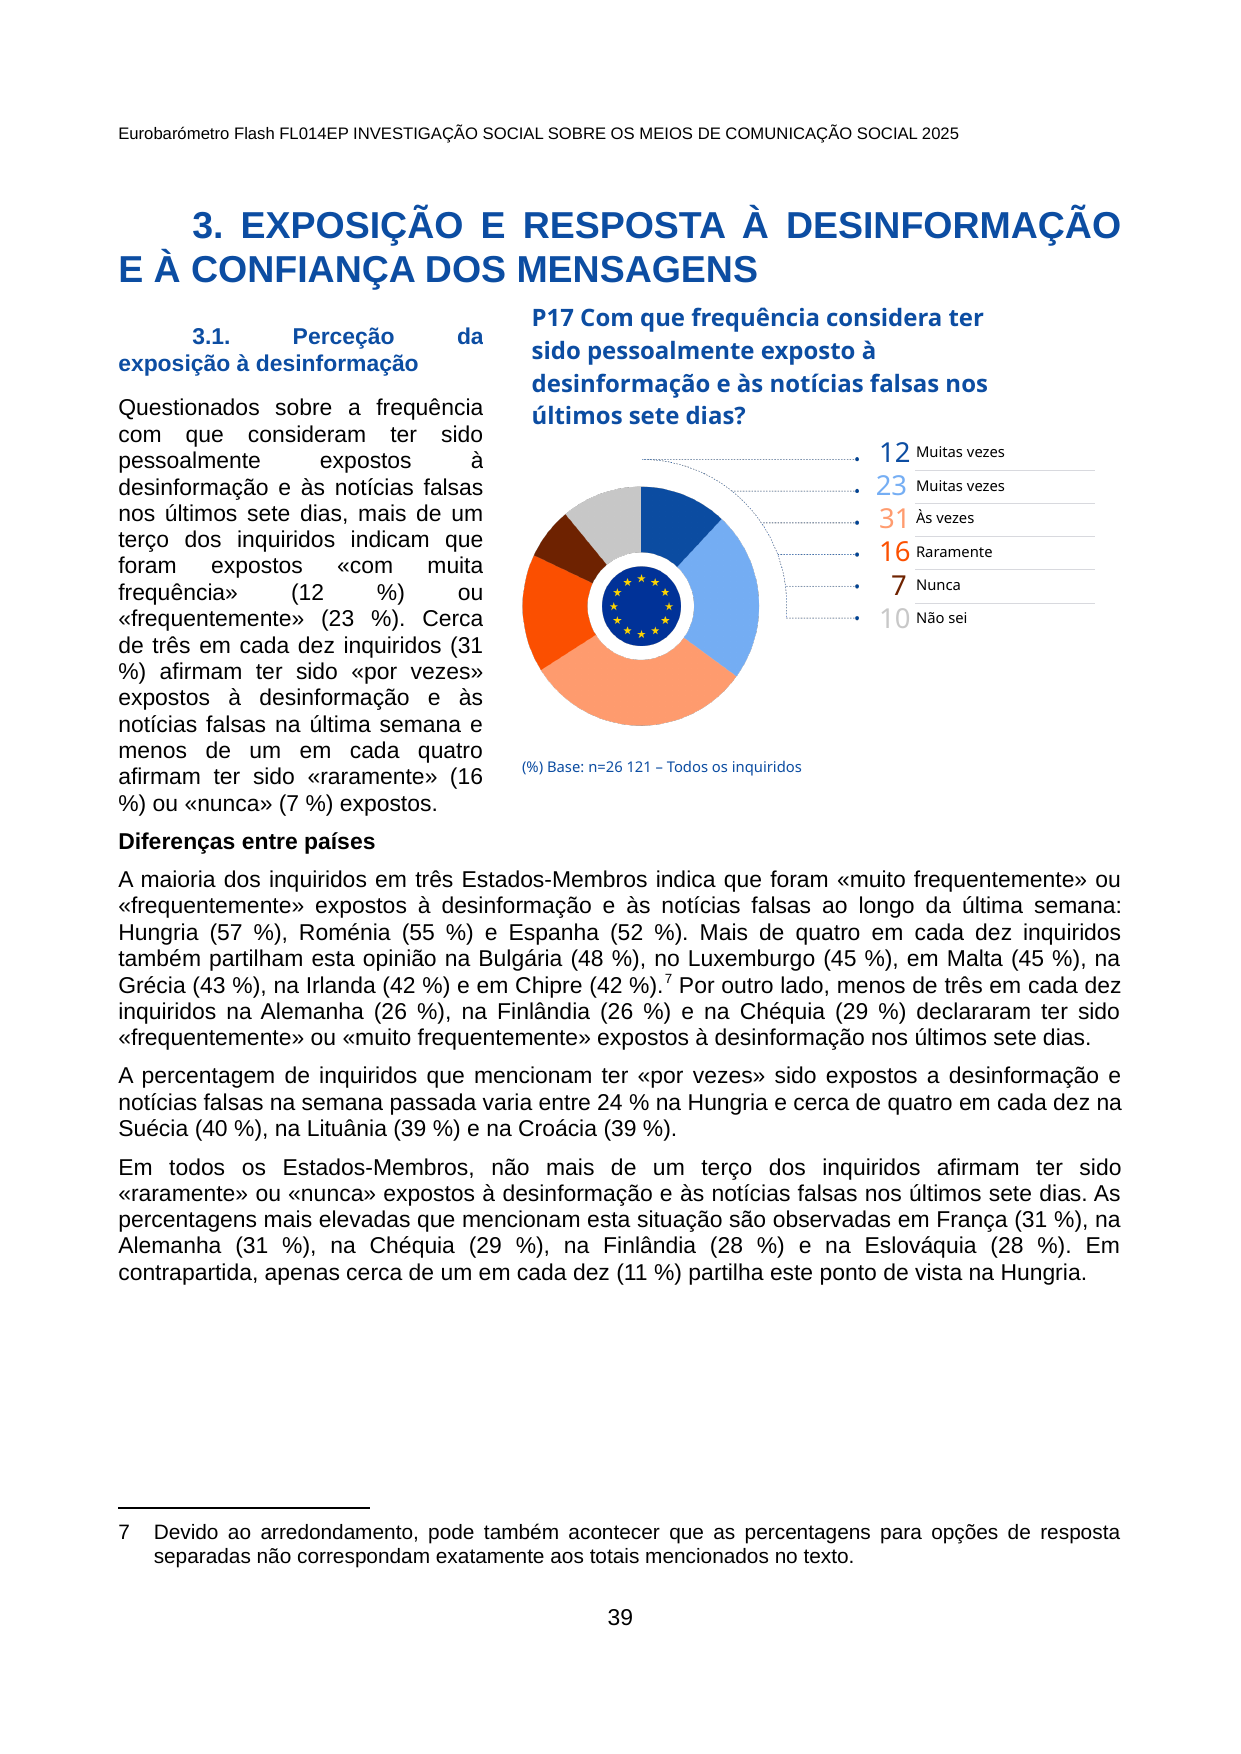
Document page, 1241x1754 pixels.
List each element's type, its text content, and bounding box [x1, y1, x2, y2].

subtitle 3. EXPOSIÇÃO E RESPOSTA À DESINFORMAÇÃO E À CONFIANÇA DOS MENSAGENS [118, 204, 1122, 290]
subtitle 3.1. Perceção da exposição à desinformação [118, 323, 533, 376]
subtitle 3.1. Perceção da exposição à desinformação [978, 323, 1122, 376]
text A maioria dos inquiridos em três Estados-Membros indica que foram «muito frequentemente» ou «frequentemente» expostos à desinformação e às notícias falsas ao longo da última semana: Hungria (57 %), Roménia (55 %) e Espanha (52 %). Mais de quatro em cada dez inquiridos também partilham esta opinião na Bulgária (48 %), no Luxemburgo (45 %), em Malta (45 %), na Grécia (43 %), na Irlanda (42 %) e em Chipre (42 %). Por outro lado, menos de três em cada dez inquiridos na Alemanha (26 %), na Finlândia (26 %) e na Chéquia (29 %) declararam ter sido «frequentemente» ou «muito frequentemente» expostos à desinformação nos últimos sete dias. [118, 866, 1122, 1051]
text Questionados sobre a frequência com que consideram ter sido pessoalmente expostos à desinformação e às notícias falsas nos últimos sete dias, mais de um terço dos inquiridos indicam que foram expostos «com muita frequência» (12 %) ou «frequentemente» (23 %). Cerca de três em cada dez inquiridos (31 %) afirmam ter sido «por vezes» expostos à desinformação e às notícias falsas na última semana e menos de um em cada quatro afirmam ter sido «raramente» (16 %) ou «nunca» (7 %) expostos. [118, 394, 1122, 816]
text Devido ao arredondamento, pode também acontecer que as percentagens para opções de resposta separadas não correspondam exatamente aos totais mencionados no texto. [118, 1520, 1122, 1568]
text A percentagem de inquiridos que mencionam ter «por vezes» sido expostos a desinformação e notícias falsas na semana passada varia entre 24 % na Hungria e cerca de quatro em cada dez na Suécia (40 %), na Lituânia (39 %) e na Croácia (39 %). [118, 1062, 1122, 1142]
text Diferenças entre países [118, 828, 1122, 854]
text Em todos os Estados-Membros, não mais de um terço dos inquiridos afirmam ter sido «raramente» ou «nunca» expostos à desinformação e às notícias falsas nos últimos sete dias. As percentagens mais elevadas que mencionam esta situação são observadas em França (31 %), na Alemanha (31 %), na Chéquia (29 %), na Finlândia (28 %) e na Eslováquia (28 %). Em contrapartida, apenas cerca de um em cada dez (11 %) partilha este ponto de vista na Hungria. [118, 1153, 1122, 1285]
picture [511, 457, 859, 734]
